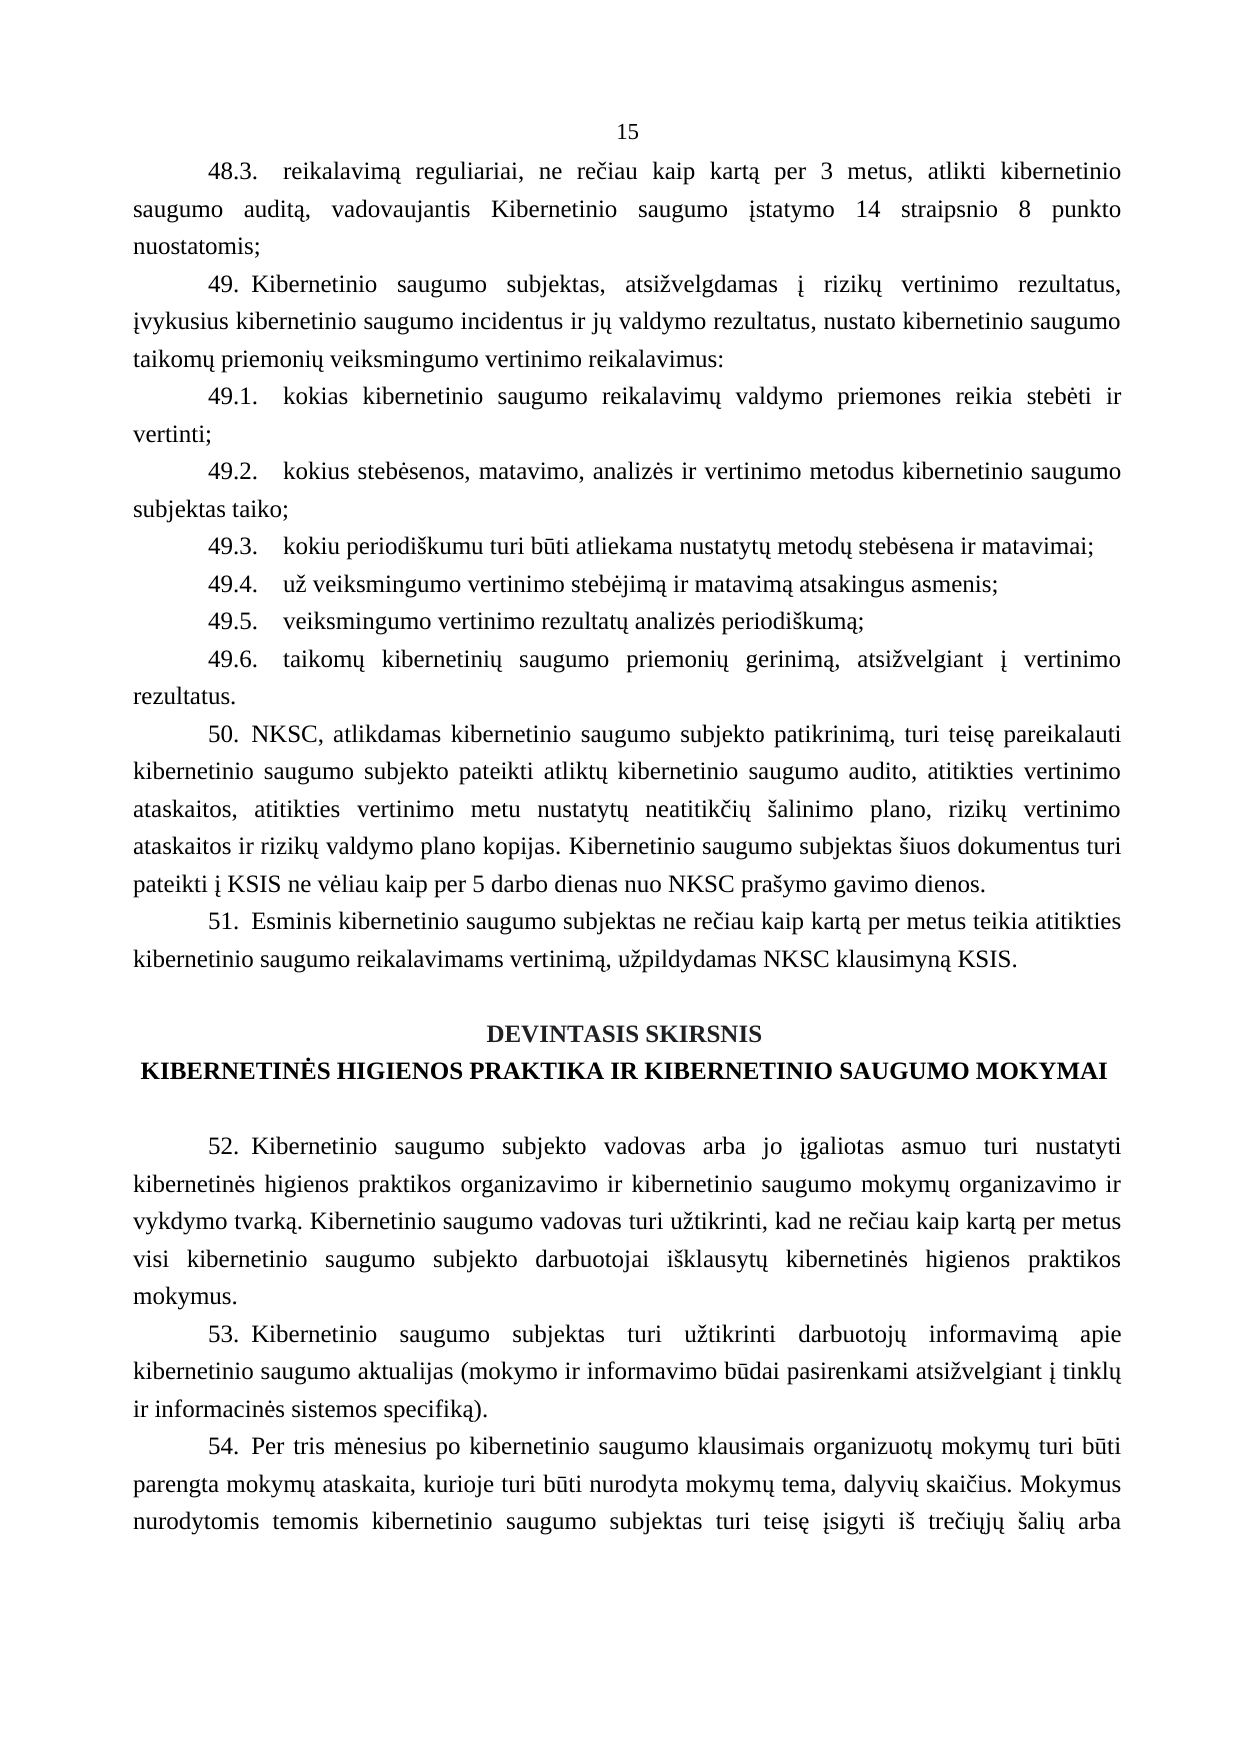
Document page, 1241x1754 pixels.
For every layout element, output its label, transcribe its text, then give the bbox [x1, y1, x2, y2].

text 49.2. kokius stebėsenos, matavimo, analizės ir vertinimo metodus kibernetinio saugumo subjektas taiko; [133, 448, 1122, 523]
text 51. Esminis kibernetinio saugumo subjektas ne rečiau kaip kartą per metus teikia atitikties kibernetinio saugumo reikalavimams vertinimą, užpildydamas NKSC klausimyną KSIS. [133, 898, 1122, 973]
text 49.6. taikomų kibernetinių saugumo priemonių gerinimą, atsižvelgiant į vertinimo rezultatus. [133, 635, 1122, 710]
text KIBERNETINĖS HIGIENOS PRAKTIKA IR KIBERNETINIO SAUGUMO MOKYMAI [133, 1048, 1122, 1085]
text 49.3. kokiu periodiškumu turi būti atliekama nustatytų metodų stebėsena ir matavimai; [133, 523, 1122, 560]
text DEVINTASIS SKIRSNIS [133, 1010, 1122, 1048]
text 53. Kibernetinio saugumo subjektas turi užtikrinti darbuotojų informavimą apie kibernetinio saugumo aktualijas (mokymo ir informavimo būdai pasirenkami atsižvelgiant į tinklų ir informacinės sistemos specifiką). [133, 1310, 1122, 1423]
text 50. NKSC, atlikdamas kibernetinio saugumo subjekto patikrinimą, turi teisę pareikalauti kibernetinio saugumo subjekto pateikti atliktų kibernetinio saugumo audito, atitikties vertinimo ataskaitos, atitikties vertinimo metu nustatytų neatitikčių šalinimo plano, rizikų vertinimo ataskaitos ir rizikų valdymo plano kopijas. Kibernetinio saugumo subjektas šiuos dokumentus turi pateikti į KSIS ne vėliau kaip per 5 darbo dienas nuo NKSC prašymo gavimo dienos. [133, 710, 1122, 898]
text 54. Per tris mėnesius po kibernetinio saugumo klausimais organizuotų mokymų turi būti parengta mokymų ataskaita, kurioje turi būti nurodyta mokymų tema, dalyvių skaičius. Mokymus nurodytomis temomis kibernetinio saugumo subjektas turi teisę įsigyti iš trečiųjų šalių arba [133, 1423, 1122, 1535]
text 48.3. reikalavimą reguliariai, ne rečiau kaip kartą per 3 metus, atlikti kibernetinio saugumo auditą, vadovaujantis Kibernetinio saugumo įstatymo 14 straipsnio 8 punkto nuostatomis; [133, 148, 1122, 260]
text 49.4. už veiksmingumo vertinimo stebėjimą ir matavimą atsakingus asmenis; [133, 560, 1122, 598]
text 49.5. veiksmingumo vertinimo rezultatų analizės periodiškumą; [133, 598, 1122, 635]
text 49. Kibernetinio saugumo subjektas, atsižvelgdamas į rizikų vertinimo rezultatus, įvykusius kibernetinio saugumo incidentus ir jų valdymo rezultatus, nustato kibernetinio saugumo taikomų priemonių veiksmingumo vertinimo reikalavimus: [133, 260, 1122, 373]
text 52. Kibernetinio saugumo subjekto vadovas arba jo įgaliotas asmuo turi nustatyti kibernetinės higienos praktikos organizavimo ir kibernetinio saugumo mokymų organizavimo ir vykdymo tvarką. Kibernetinio saugumo vadovas turi užtikrinti, kad ne rečiau kaip kartą per metus visi kibernetinio saugumo subjekto darbuotojai išklausytų kibernetinės higienos praktikos mokymus. [133, 1123, 1122, 1310]
text 49.1. kokias kibernetinio saugumo reikalavimų valdymo priemones reikia stebėti ir vertinti; [133, 373, 1122, 448]
